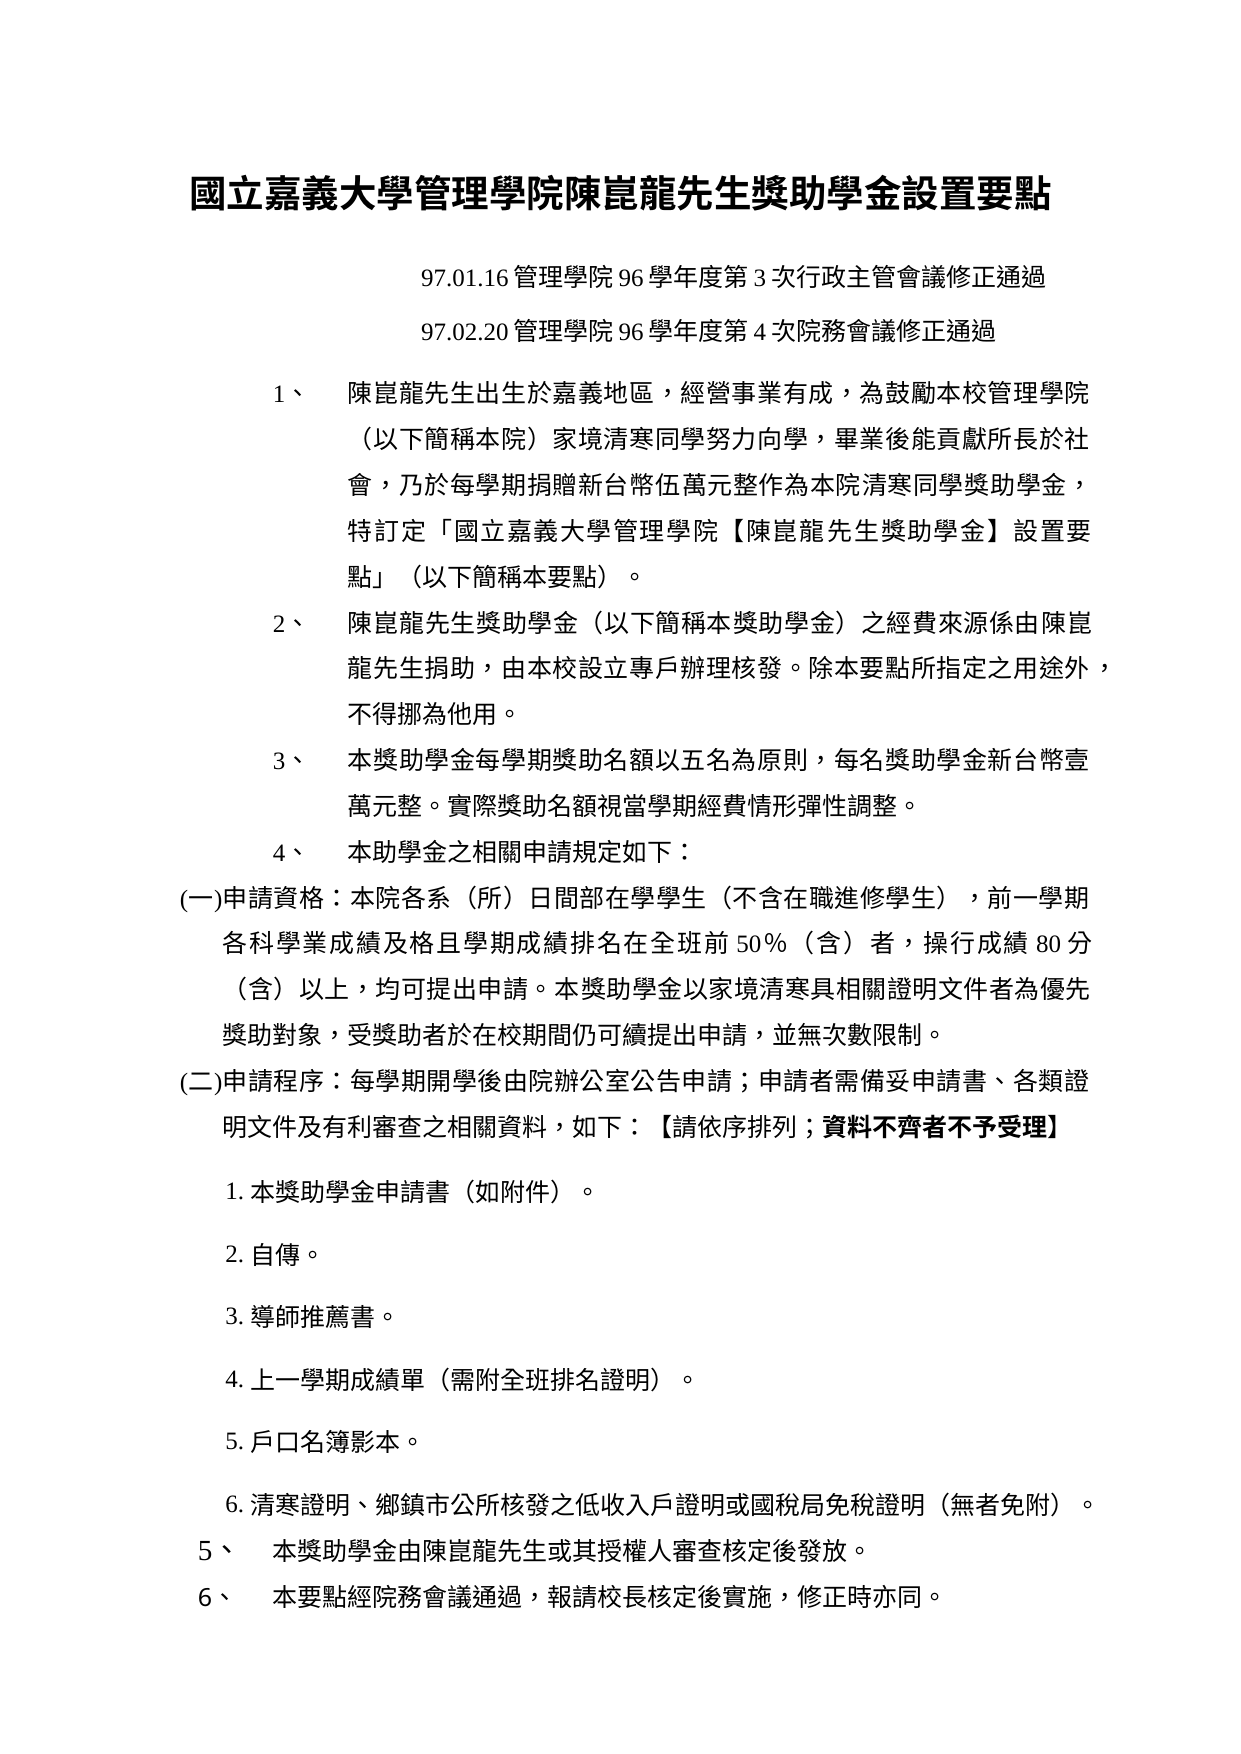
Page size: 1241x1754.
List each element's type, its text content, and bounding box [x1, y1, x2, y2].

text 97.02.20管理學院96學年度第4次院務會議修正通過 [421, 312, 1092, 348]
list 陳崑龍先生獎助學金（以下簡稱本獎助學金）之經費來源係由陳崑龍先生捐助，由本校設立專戶辦理核發。除本要點所指定之用途外，不得挪為他用。 [273, 595, 1092, 733]
text 國立嘉義大學管理學院陳崑龍先生獎助學金設置要點 [148, 149, 1092, 212]
text 3. 導師推薦書。 [225, 1274, 1092, 1337]
list 本助學金之相關申請規定如下： [273, 824, 1092, 870]
text 4. 上一學期成績單（需附全班排名證明）。 [225, 1337, 1092, 1399]
list 本要點經院務會議通過，報請校長核定後實施，修正時亦同。 [198, 1570, 1092, 1616]
list 本獎助學金每學期獎助名額以五名為原則，每名獎助學金新台幣壹萬元整。實際獎助名額視當學期經費情形彈性調整。 [273, 733, 1092, 824]
text (二)申請程序：每學期開學後由院辦公室公告申請；申請者需備妥申請書、各類證明文件及有利審查之相關資料，如下：【請依序排列；資料不齊者不予受理】 [179, 1054, 1092, 1145]
text 1. 本獎助學金申請書（如附件）。 [225, 1149, 1092, 1212]
list 陳崑龍先生出生於嘉義地區，經營事業有成，為鼓勵本校管理學院（以下簡稱本院）家境清寒同學努力向學，畢業後能貢獻所長於社會，乃於每學期捐贈新台幣伍萬元整作為本院清寒同學獎助學金，特訂定「國立嘉義大學管理學院【陳崑龍先生獎助學金】設置要點」（以下簡稱本要點）。 [273, 366, 1092, 595]
text 5. 戶口名簿影本。 [225, 1399, 1092, 1462]
list 本獎助學金由陳崑龍先生或其授權人審查核定後發放。 [198, 1524, 1092, 1570]
text 97.01.16管理學院96學年度第3次行政主管會議修正通過 [421, 257, 1092, 294]
text (一)申請資格：本院各系（所）日間部在學學生（不含在職進修學生），前一學期各科學業成績及格且學期成績排名在全班前50％（含）者，操行成績80分（含）以上，均可提出申請。本獎助學金以家境清寒具相關證明文件者為優先獎助對象，受獎助者於在校期間仍可續提出申請，並無次數限制。 [179, 870, 1092, 1054]
text 2. 自傳。 [225, 1212, 1092, 1274]
text 6. 清寒證明、鄉鎮市公所核發之低收入戶證明或國稅局免稅證明（無者免附）。 [225, 1462, 1092, 1524]
